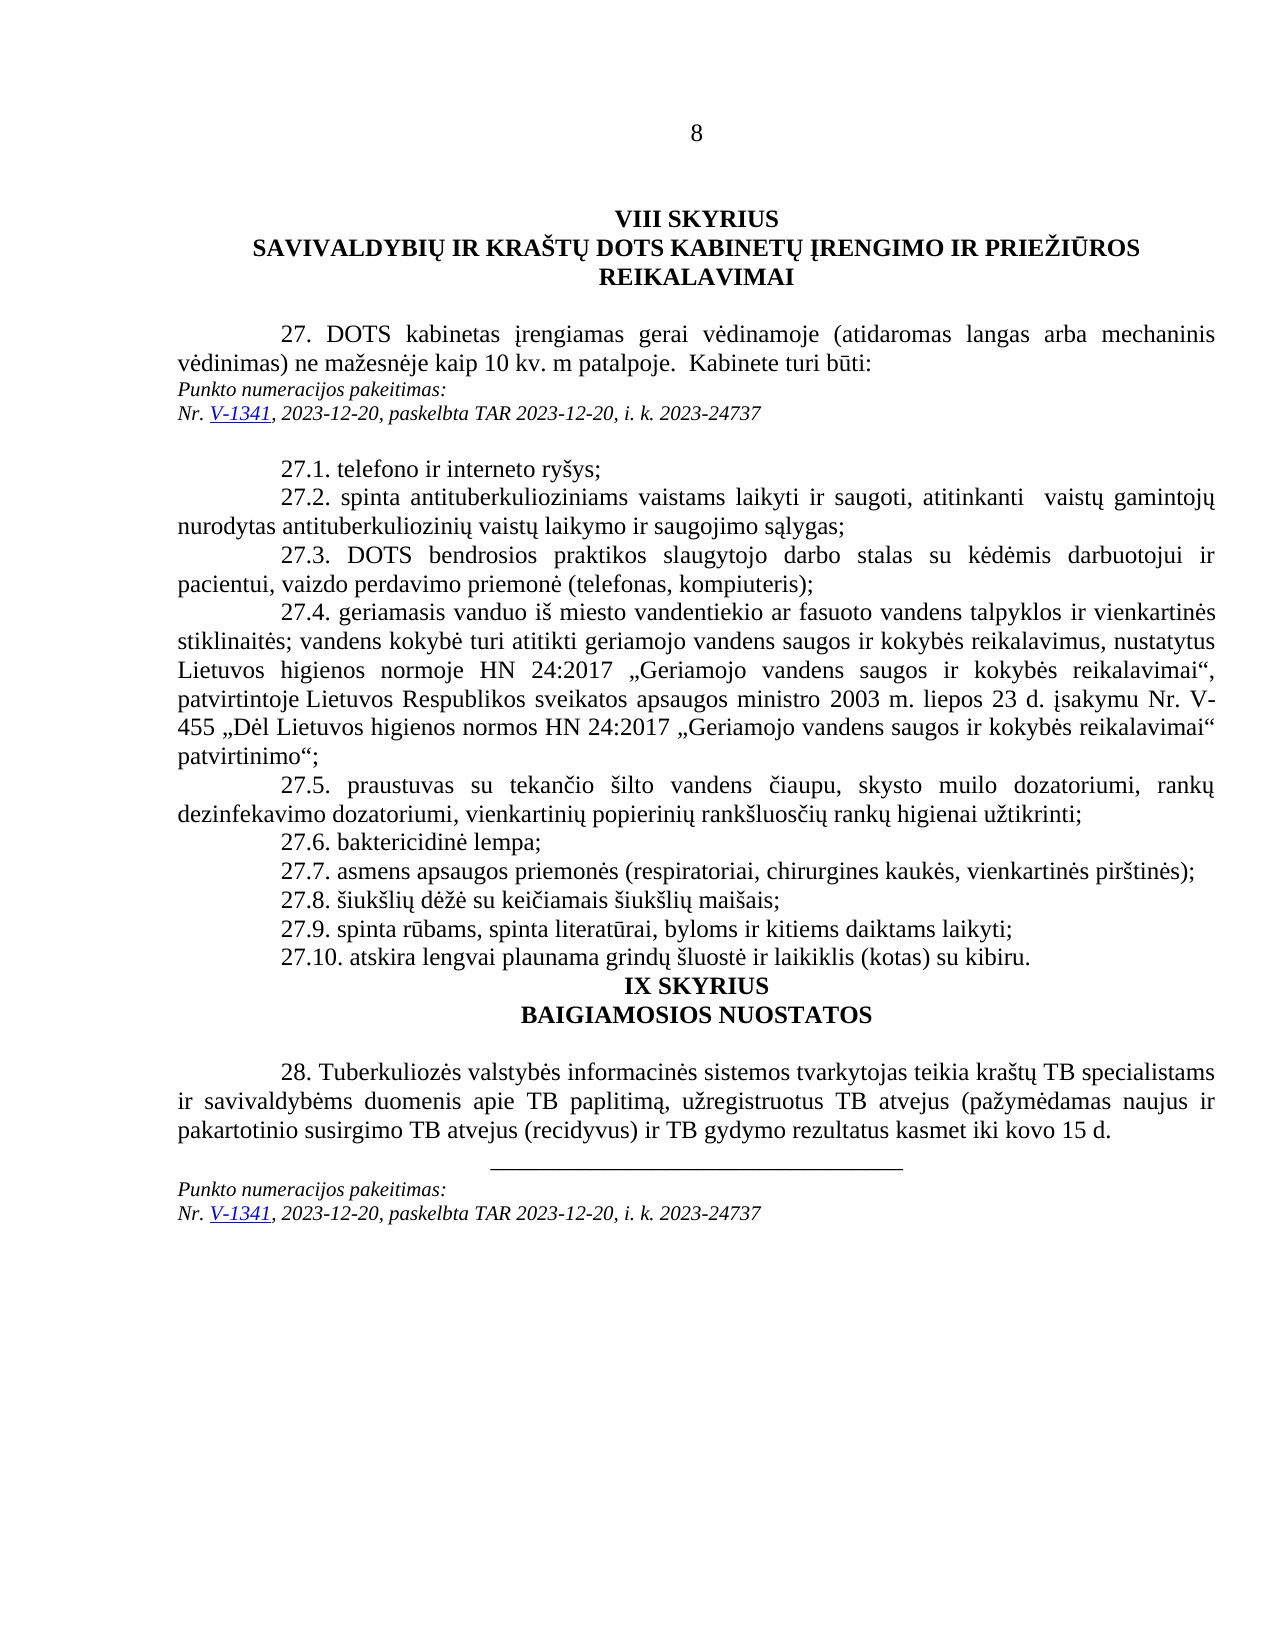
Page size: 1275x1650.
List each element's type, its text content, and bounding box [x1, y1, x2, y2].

text 27. DOTS kabinetas įrengiamas gerai vėdinamoje (atidaromas langas arba mechaninis vėdinimas) ne mažesnėje kaip 10 kv. m patalpoje. Kabinete turi būti: [177, 319, 1216, 377]
text Nr. V-1341, 2023-12-20, paskelbta TAR 2023-12-20, i. k. 2023-24737 [177, 1201, 1216, 1225]
text SAVIVALDYBIŲ IR KRAŠTŲ DOTS KABINETŲ ĮRENGIMO IR PRIEŽIŪROS REIKALAVIMAI [177, 233, 1216, 291]
text 27.2. spinta antituberkulioziniams vaistams laikyti ir saugoti, atitinkanti vaistų gamintojų nurodytas antituberkuliozinių vaistų laikymo ir saugojimo sąlygas; [177, 482, 1216, 540]
text 28. Tuberkuliozės valstybės informacinės sistemos tvarkytojas teikia kraštų TB specialistams ir savivaldybėms duomenis apie TB paplitimą, užregistruotus TB atvejus (pažymėdamas naujus ir pakartotinio susirgimo TB atvejus (recidyvus) ir TB gydymo rezultatus kasmet iki kovo 15 d. [177, 1057, 1216, 1144]
text VIII SKYRIUS [177, 204, 1216, 233]
text 27.5. praustuvas su tekančio šilto vandens čiaupu, skysto muilo dozatoriumi, rankų dezinfekavimo dozatoriumi, vienkartinių popierinių rankšluosčių rankų higienai užtikrinti; [177, 770, 1216, 827]
text _________________________________ [177, 1144, 1216, 1172]
text IX SKYRIUS [177, 971, 1216, 1000]
text 27.3. DOTS bendrosios praktikos slaugytojo darbo stalas su kėdėmis darbuotojui ir pacientui, vaizdo perdavimo priemonė (telefonas, kompiuteris); [177, 540, 1216, 597]
text BAIGIAMOSIOS NUOSTATOS [177, 1000, 1216, 1029]
text Punkto numeracijos pakeitimas: [177, 1177, 1216, 1201]
text 27.10. atskira lengvai plaunama grindų šluostė ir laikiklis (kotas) su kibiru. [177, 942, 1216, 971]
text 27.7. asmens apsaugos priemonės (respiratoriai, chirurgines kaukės, vienkartinės pirštinės); [177, 856, 1216, 885]
text 27.9. spinta rūbams, spinta literatūrai, byloms ir kitiems daiktams laikyti; [177, 914, 1216, 942]
text Punkto numeracijos pakeitimas: [177, 377, 1216, 401]
text 27.6. baktericidinė lempa; [177, 827, 1216, 856]
text 27.1. telefono ir interneto ryšys; [177, 454, 1216, 482]
text 27.4. geriamasis vanduo iš miesto vandentiekio ar fasuoto vandens talpyklos ir vienkartinės stiklinaitės; vandens kokybė turi atitikti geriamojo vandens saugos ir kokybės reikalavimus, nustatytus Lietuvos higienos normoje HN 24:2017 „Geriamojo vandens saugos ir kokybės reikalavimai“, patvirtintoje Lietuvos Respublikos sveikatos apsaugos ministro 2003 m. liepos 23 d. įsakymu Nr. V-455 „Dėl Lietuvos higienos normos HN 24:2017 „Geriamojo vandens saugos ir kokybės reikalavimai“ patvirtinimo“; [177, 597, 1216, 770]
text 27.8. šiukšlių dėžė su keičiamais šiukšlių maišais; [177, 885, 1216, 914]
text Nr. V-1341, 2023-12-20, paskelbta TAR 2023-12-20, i. k. 2023-24737 [177, 401, 1216, 425]
